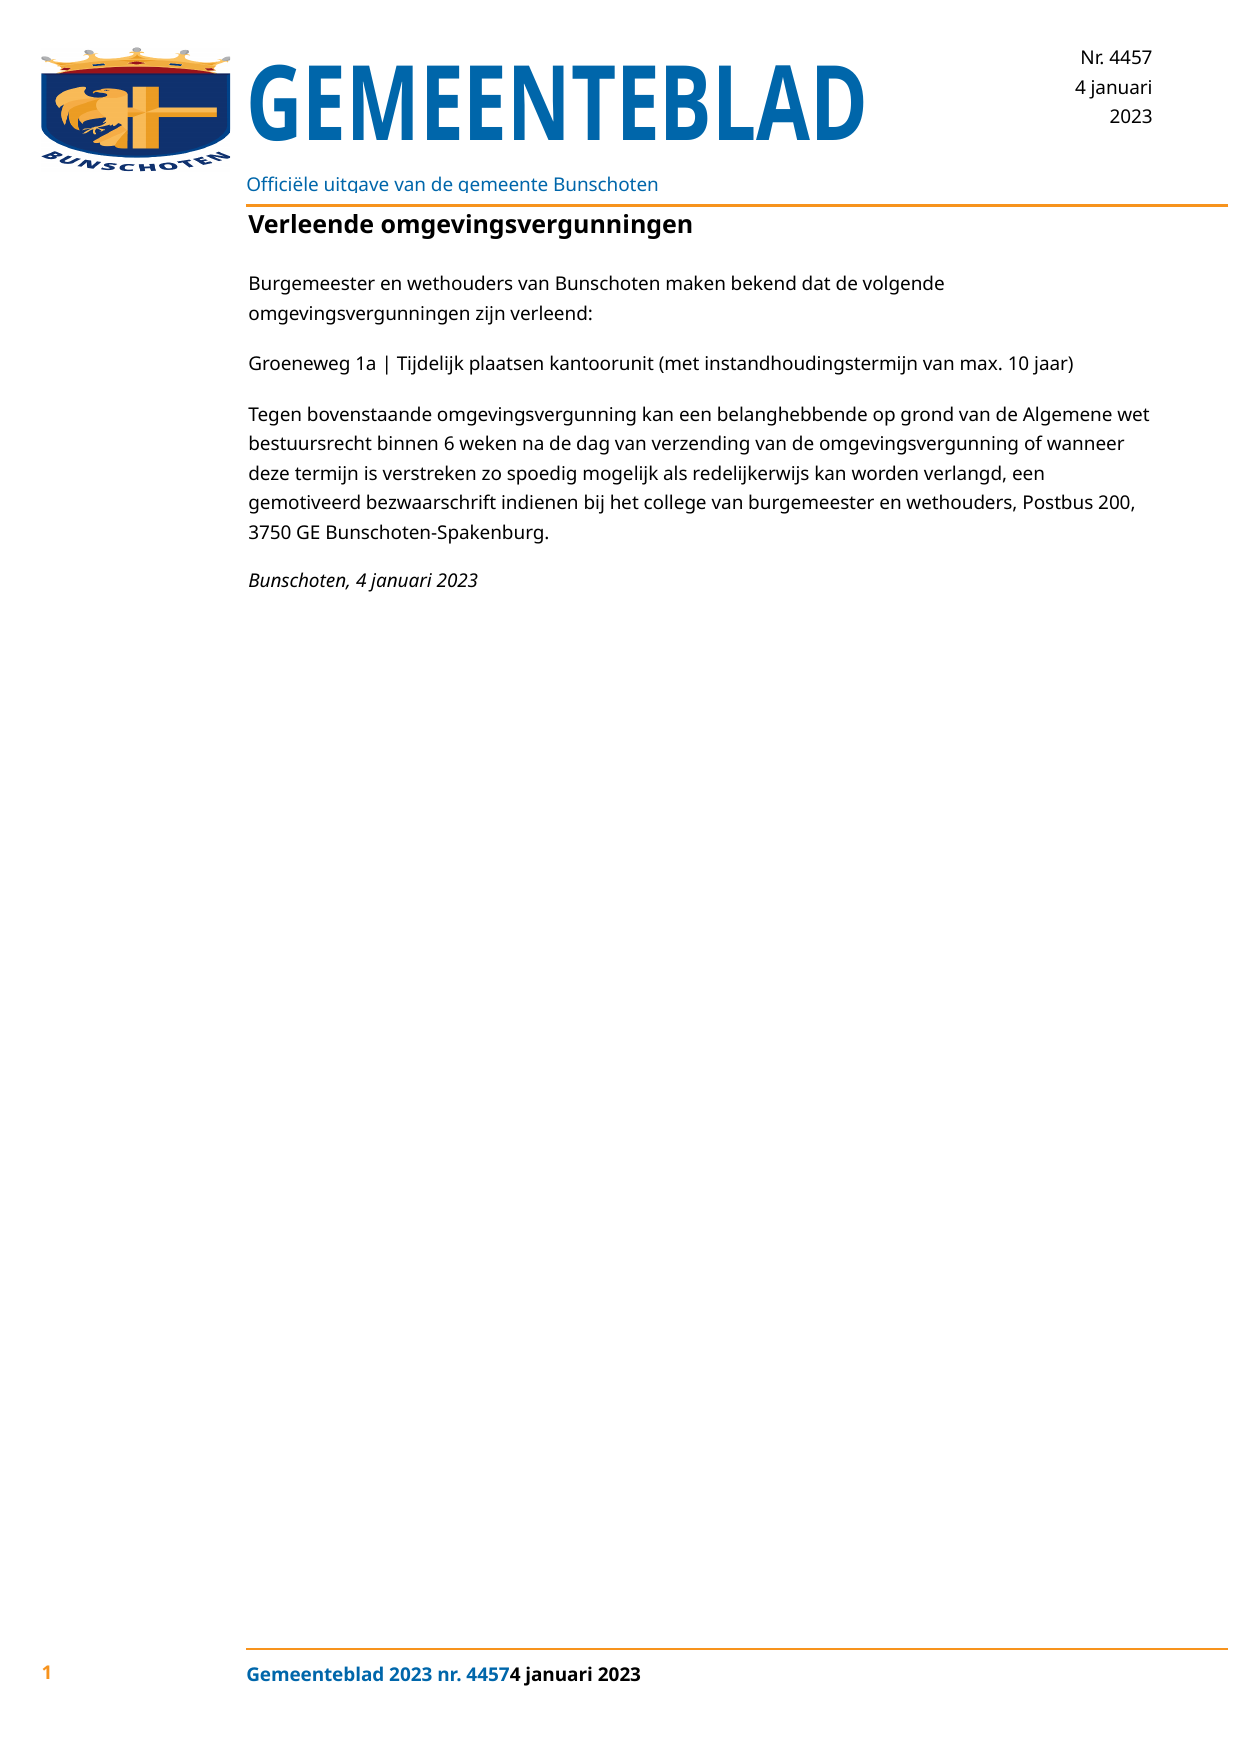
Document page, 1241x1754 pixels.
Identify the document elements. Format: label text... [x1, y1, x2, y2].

text Verleende omgevingsvergunningen [248, 207, 1152, 241]
text Tegen bovenstaande omgevingsvergunning kan een belanghebbende op grond van de Algemene wet bestuursrecht binnen 6 weken na de dag van verzending van de omgevingsvergunning of wanneer deze termijn is verstreken zo spoedig mogelijk als redelijkerwijs kan worden verlangd, een gemotiveerd bezwaarschrift indienen bij het college van burgemeester en wethouders, Postbus 200, 3750 GE Bunschoten-Spakenburg. [248, 401, 1152, 545]
text Groeneweg 1a | Tijdelijk plaatsen kantoorunit (met instandhoudingstermijn van max. 10 jaar) [248, 350, 1152, 376]
text Bunschoten, 4 januari 2023 [248, 567, 1152, 593]
picture [41, 47, 231, 172]
text Burgemeester en wethouders van Bunschoten maken bekend dat de volgende omgevingsvergunningen zijn verleend: [248, 270, 1152, 326]
